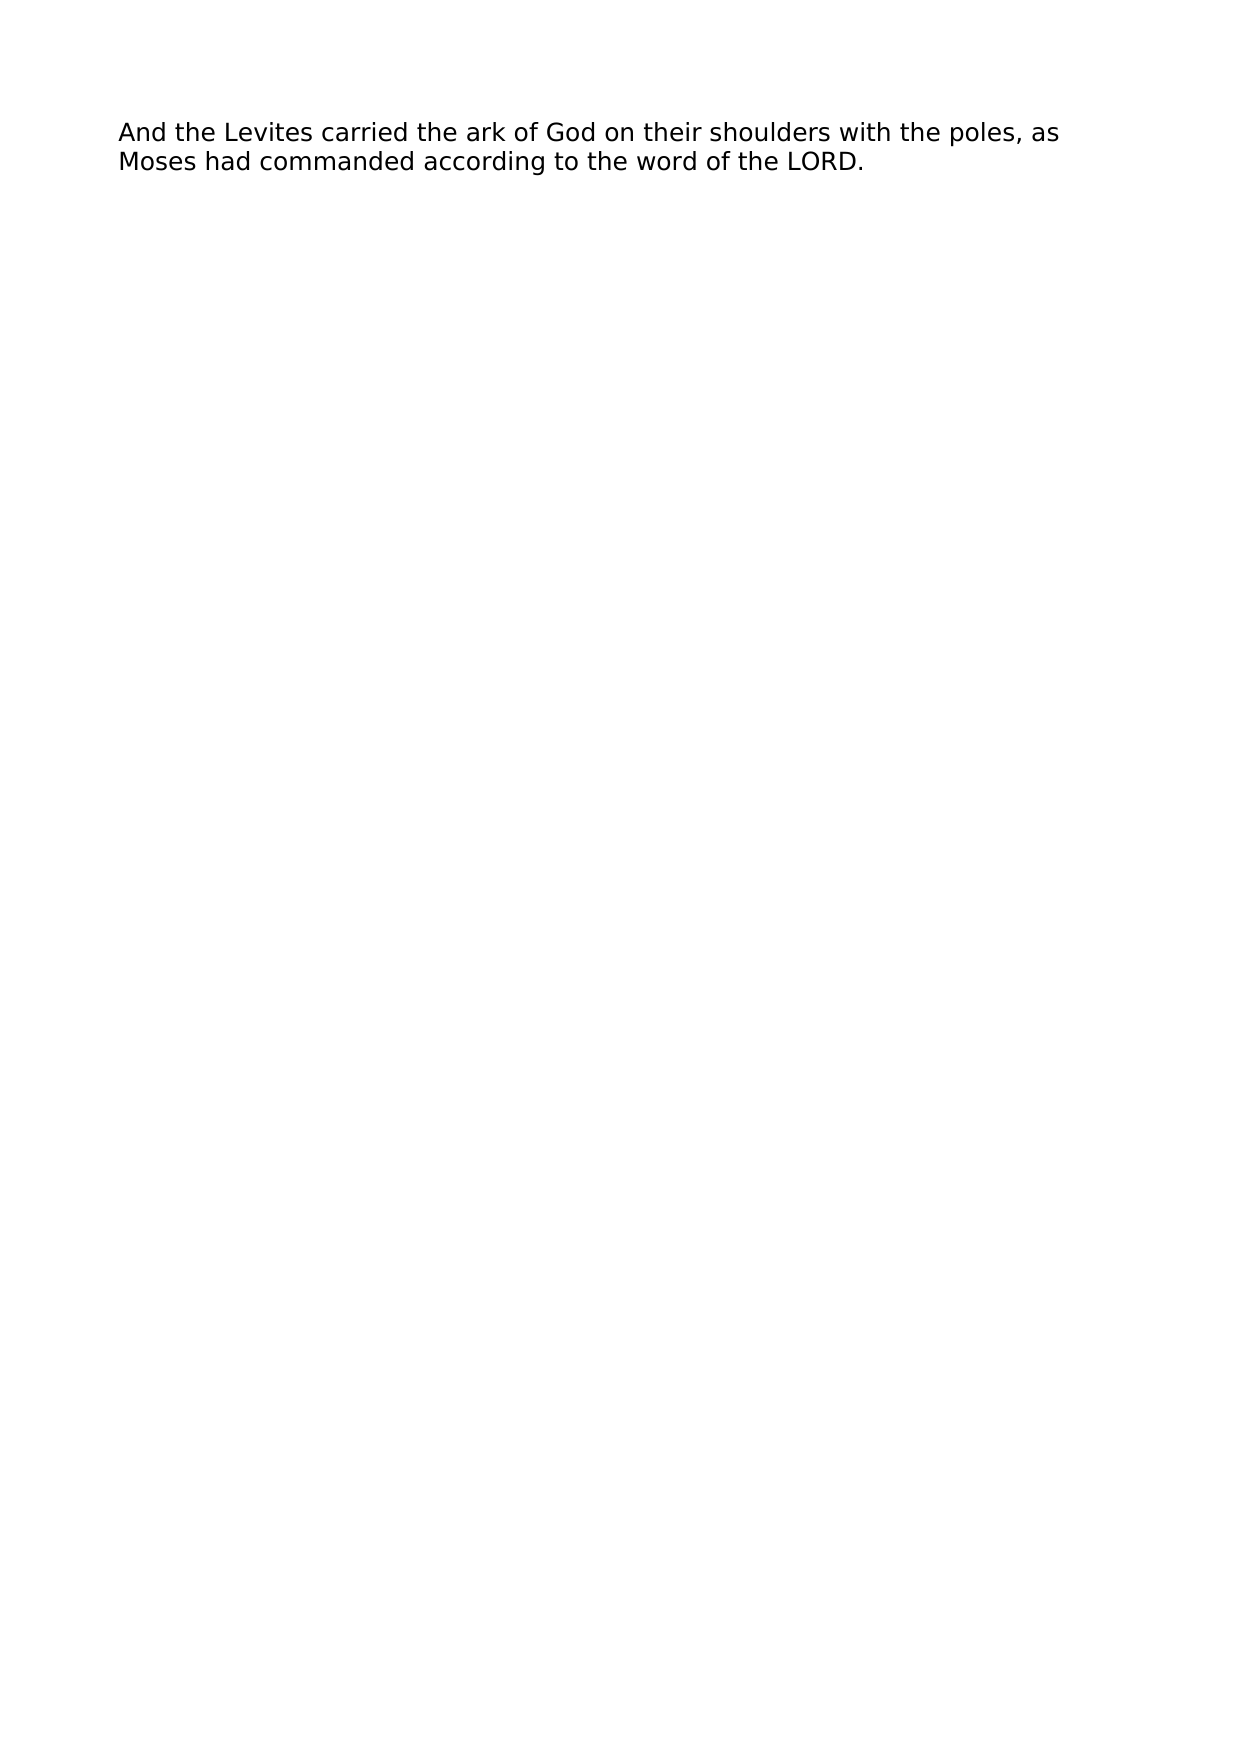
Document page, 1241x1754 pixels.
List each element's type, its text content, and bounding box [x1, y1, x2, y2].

text And the Levites carried the ark of God on their shoulders with the poles, as Moses had commanded according to the word of the LORD. [118, 118, 1122, 176]
